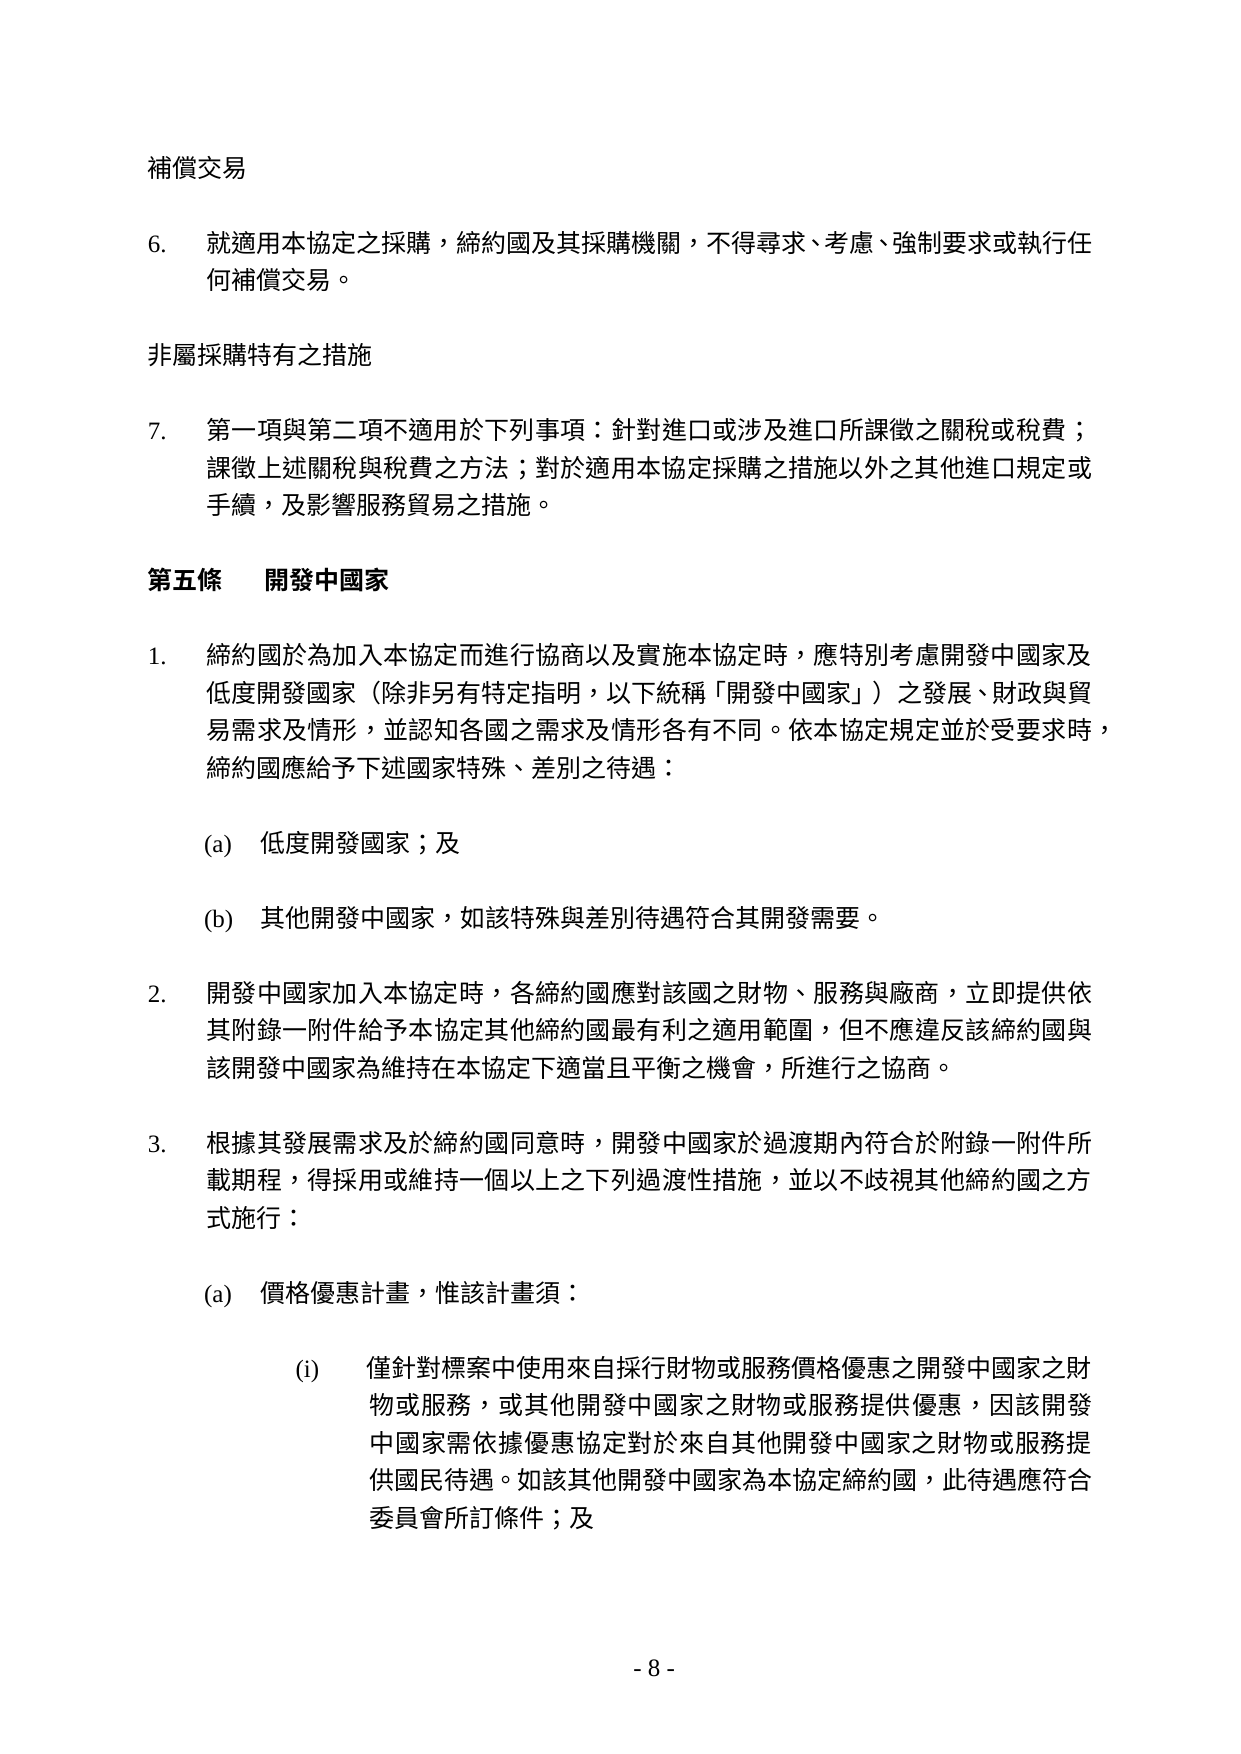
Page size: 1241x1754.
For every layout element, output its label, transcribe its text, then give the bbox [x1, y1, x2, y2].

text (a) 低度開發國家；及 [204, 823, 1092, 860]
subtitle 補償交易 [148, 148, 1092, 185]
text (b) 其他開發中國家，如該特殊與差別待遇符合其開發需要。 [204, 898, 1092, 935]
text 2. 開發中國家加入本協定時，各締約國應對該國之財物、服務與廠商，立即提供依其附錄一附件給予本協定其他締約國最有利之適用範圍，但不應違反該締約國與該開發中國家為維持在本協定下適當且平衡之機會，所進行之協商。 [148, 973, 1092, 1085]
text 3. 根據其發展需求及於締約國同意時，開發中國家於過渡期內符合於附錄一附件所載期程，得採用或維持一個以上之下列過渡性措施，並以不歧視其他締約國之方式施行： [148, 1123, 1092, 1235]
text 6. 就適用本協定之採購，締約國及其採購機關，不得尋求、考慮、強制要求或執行任何補償交易。 [148, 223, 1092, 298]
text 7. 第一項與第二項不適用於下列事項：針對進口或涉及進口所課徵之關稅或稅費；課徵上述關稅與稅費之方法；對於適用本協定採購之措施以外之其他進口規定或手續，及影響服務貿易之措施。 [148, 410, 1092, 523]
text (a) 價格優惠計畫，惟該計畫須： [204, 1273, 1092, 1310]
text 1. 締約國於為加入本協定而進行協商以及實施本協定時，應特別考慮開發中國家及低度開發國家（除非另有特定指明，以下統稱「開發中國家」）之發展、財政與貿易需求及情形，並認知各國之需求及情形各有不同。依本協定規定並於受要求時，締約國應給予下述國家特殊、差別之待遇： [148, 635, 1092, 785]
subtitle 非屬採購特有之措施 [148, 335, 1092, 373]
text 第五條 開發中國家 [148, 560, 1092, 598]
list 僅針對標案中使用來自採行財物或服務價格優惠之開發中國家之財物或服務，或其他開發中國家之財物或服務提供優惠，因該開發中國家需依據優惠協定對於來自其他開發中國家之財物或服務提供國民待遇。如該其他開發中國家為本協定締約國，此待遇應符合委員會所訂條件；及 [295, 1348, 1092, 1535]
